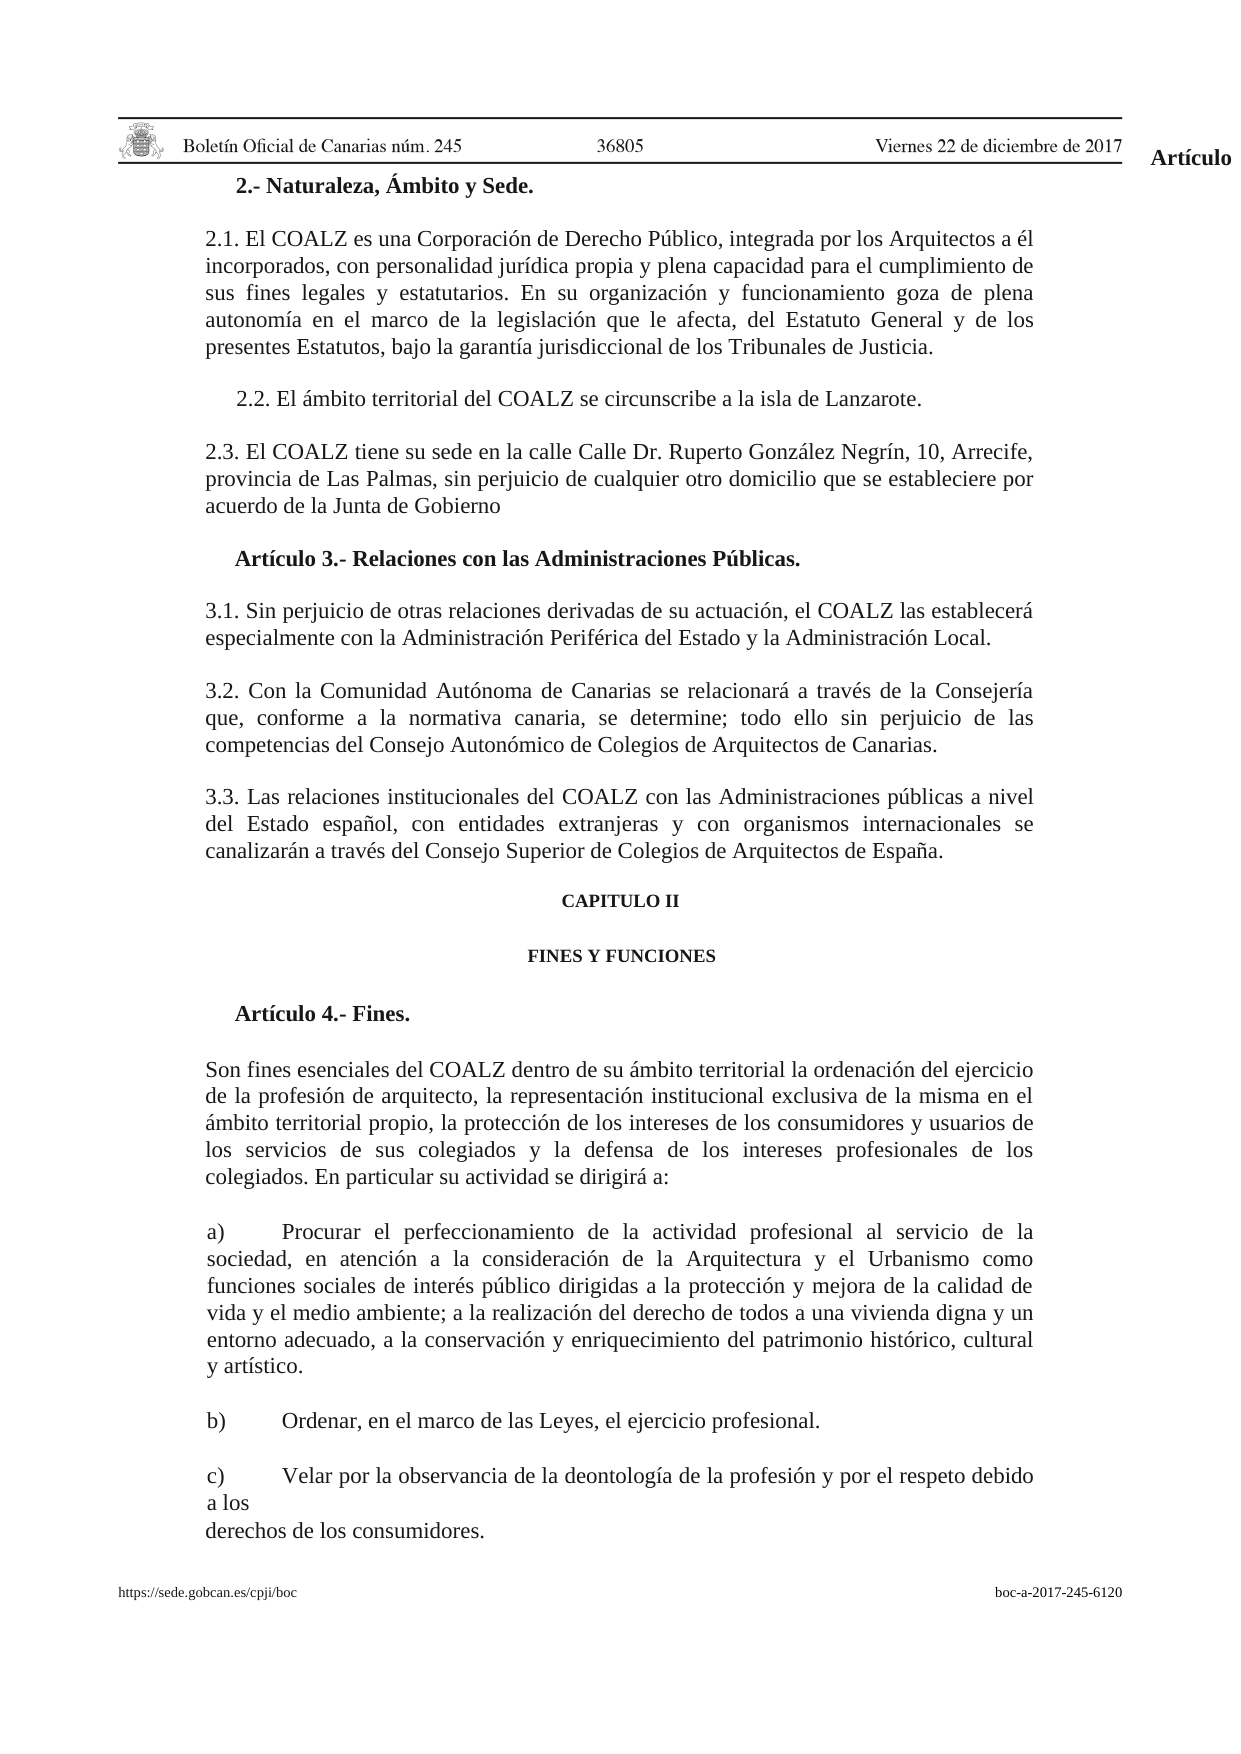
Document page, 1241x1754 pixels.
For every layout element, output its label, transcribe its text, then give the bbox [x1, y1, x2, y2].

text Artículo 2.- Naturaleza, Ámbito y Sede. [234, 144, 1240, 199]
text Artículo 4.- Fines. [234, 1000, 1240, 1027]
text 3.1. Sin perjuicio de otras relaciones derivadas de su actuación, el COALZ las establecerá especialmente con la Administración Periférica del Estado y la Administración Local. [205, 597, 1035, 650]
list Ordenar, en el marco de las Leyes, el ejercicio profesional. [207, 1407, 1035, 1434]
text 3.3. Las relaciones institucionales del COALZ con las Administraciones públicas a nivel del Estado español, con entidades extranjeras y con organismos internacionales se canalizarán a través del Consejo Superior de Colegios de Arquitectos de España. [205, 783, 1035, 863]
text CAPITULO II FINES Y FUNCIONES [527, 890, 738, 967]
text Son fines esenciales del COALZ dentro de su ámbito territorial la ordenación del ejercicio de la profesión de arquitecto, la representación institucional exclusiva de la misma en el ámbito territorial propio, la protección de los intereses de los consumidores y usuarios de los servicios de sus colegiados y la defensa de los intereses profesionales de los colegiados. En particular su actividad se dirigirá a: [205, 1056, 1035, 1189]
text 2.1. El COALZ es una Corporación de Derecho Público, integrada por los Arquitectos a él incorporados, con personalidad jurídica propia y plena capacidad para el cumplimiento de sus fines legales y estatutarios. En su organización y funcionamiento goza de plena autonomía en el marco de la legislación que le afecta, del Estatuto General y de los presentes Estatutos, bajo la garantía jurisdiccional de los Tribunales de Justicia. [205, 225, 1035, 359]
list Velar por la observancia de la deontología de la profesión y por el respeto debido a los [207, 1462, 1035, 1516]
text 2.3. El COALZ tiene su sede en la calle Calle Dr. Ruperto González Negrín, 10, Arrecife, provincia de Las Palmas, sin perjuicio de cualquier otro domicilio que se estableciere por acuerdo de la Junta de Gobierno [205, 438, 1035, 518]
list Procurar el perfeccionamiento de la actividad profesional al servicio de la sociedad, en atención a la consideración de la Arquitectura y el Urbanismo como funciones sociales de interés público dirigidas a la protección y mejora de la calidad de vida y el medio ambiente; a la realización del derecho de todos a una vivienda digna y un entorno adecuado, a la conservación y enriquecimiento del patrimonio histórico, cultural y artístico. [207, 1218, 1035, 1379]
text derechos de los consumidores. [205, 1517, 1035, 1544]
text 3.2. Con la Comunidad Autónoma de Canarias se relacionará a través de la Consejería que, conforme a la normativa canaria, se determine; todo ello sin perjuicio de las competencias del Consejo Autonómico de Colegios de Arquitectos de Canarias. [205, 677, 1035, 757]
text 2.2. El ámbito territorial del COALZ se circunscribe a la isla de Lanzarote. [236, 386, 1035, 412]
text Artículo 3.- Relaciones con las Administraciones Públicas. [234, 544, 1240, 571]
